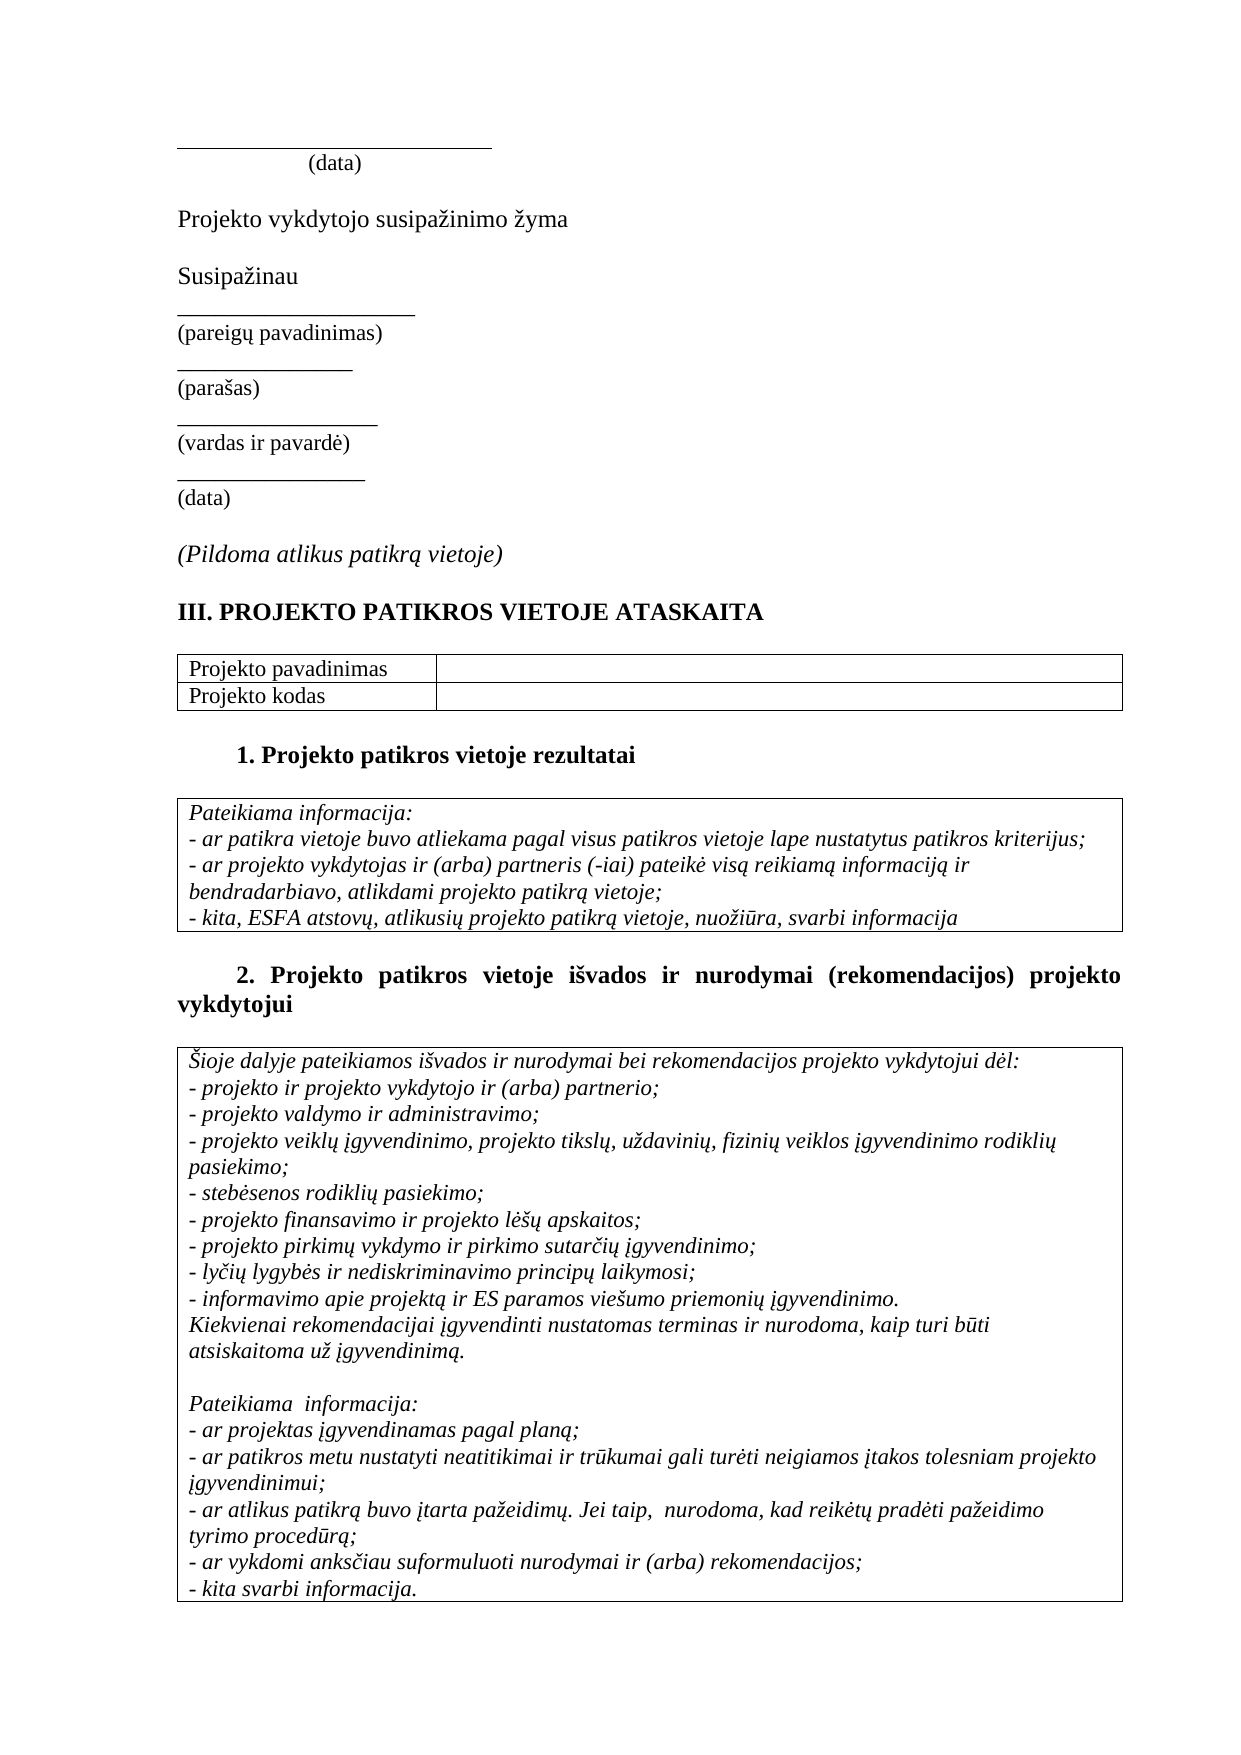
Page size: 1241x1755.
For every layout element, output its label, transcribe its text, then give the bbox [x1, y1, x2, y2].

text Susipažinau [177, 261, 1122, 290]
table_cell (data) [177, 149, 492, 175]
table_cell [437, 683, 1122, 710]
text III. PROJEKTO PATIKROS VIETOJE ATASKAITA [177, 597, 1122, 625]
text ________________ [177, 400, 1122, 429]
table_cell Projekto kodas [178, 683, 436, 710]
table_header Šioje dalyje pateikiamos išvados ir nurodymai bei rekomendacijos projekto vykdytojui dėl: - projekto ir projekto vykdytojo ir (arba) partnerio; - projekto valdymo ir administravimo; - projekto veiklų įgyvendinimo, projekto tikslų, uždavinių, fizinių veiklos įgyvendinimo rodiklių pasiekimo; - stebėsenos rodiklių pasiekimo; - projekto finansavimo ir projekto lėšų apskaitos; - projekto pirkimų vykdymo ir pirkimo sutarčių įgyvendinimo; - lyčių lygybės ir nediskriminavimo principų laikymosi; - informavimo apie projektą ir ES paramos viešumo priemonių įgyvendinimo. Kiekvienai rekomendacijai įgyvendinti nustatomas terminas ir nurodoma, kaip turi būti atsiskaitoma už įgyvendinimą. Pateikiama informacija: - ar projektas įgyvendinamas pagal planą; - ar patikros metu nustatyti neatitikimai ir trūkumai gali turėti neigiamos įtakos tolesniam projekto įgyvendinimui; - ar atlikus patikrą buvo įtarta pažeidimų. Jei taip, nurodoma, kad reikėtų pradėti pažeidimo tyrimo procedūrą; - ar vykdomi anksčiau suformuluoti nurodymai ir (arba) rekomendacijos; - kita svarbi informacija. [178, 1048, 1122, 1601]
table_cell [525, 148, 762, 175]
text 2. Projekto patikros vietoje išvados ir nurodymai (rekomendacijos) projekto vykdytojui [177, 960, 1122, 1018]
table_cell [492, 148, 525, 175]
text (parašas) [177, 374, 1122, 400]
text (vardas ir pavardė) [177, 429, 1122, 455]
text (pareigų pavadinimas) [177, 319, 1122, 345]
text ______________ [177, 345, 1122, 374]
text ___________________ [177, 290, 1122, 319]
table_cell [807, 148, 1122, 175]
text _______________ [177, 455, 1122, 484]
text Projekto vykdytojo susipažinimo žyma [177, 204, 1122, 232]
table_header Pateikiama informacija: - ar patikra vietoje buvo atliekama pagal visus patikros vietoje lape nustatytus patikros kriterijus; - ar projekto vykdytojas ir (arba) partneris (-iai) pateikė visą reikiamą informaciją ir bendradarbiavo, atlikdami projekto patikrą vietoje; - kita, ESFA atstovų, atlikusių projekto patikrą vietoje, nuožiūra, svarbi informacija [178, 799, 1122, 931]
text 1. Projekto patikros vietoje rezultatai [177, 740, 1122, 769]
table_cell [763, 148, 807, 175]
text (data) [177, 484, 1122, 510]
table_header [437, 655, 1122, 682]
table_header Projekto pavadinimas [178, 655, 436, 682]
text (Pildoma atlikus patikrą vietoje) [177, 539, 1122, 568]
